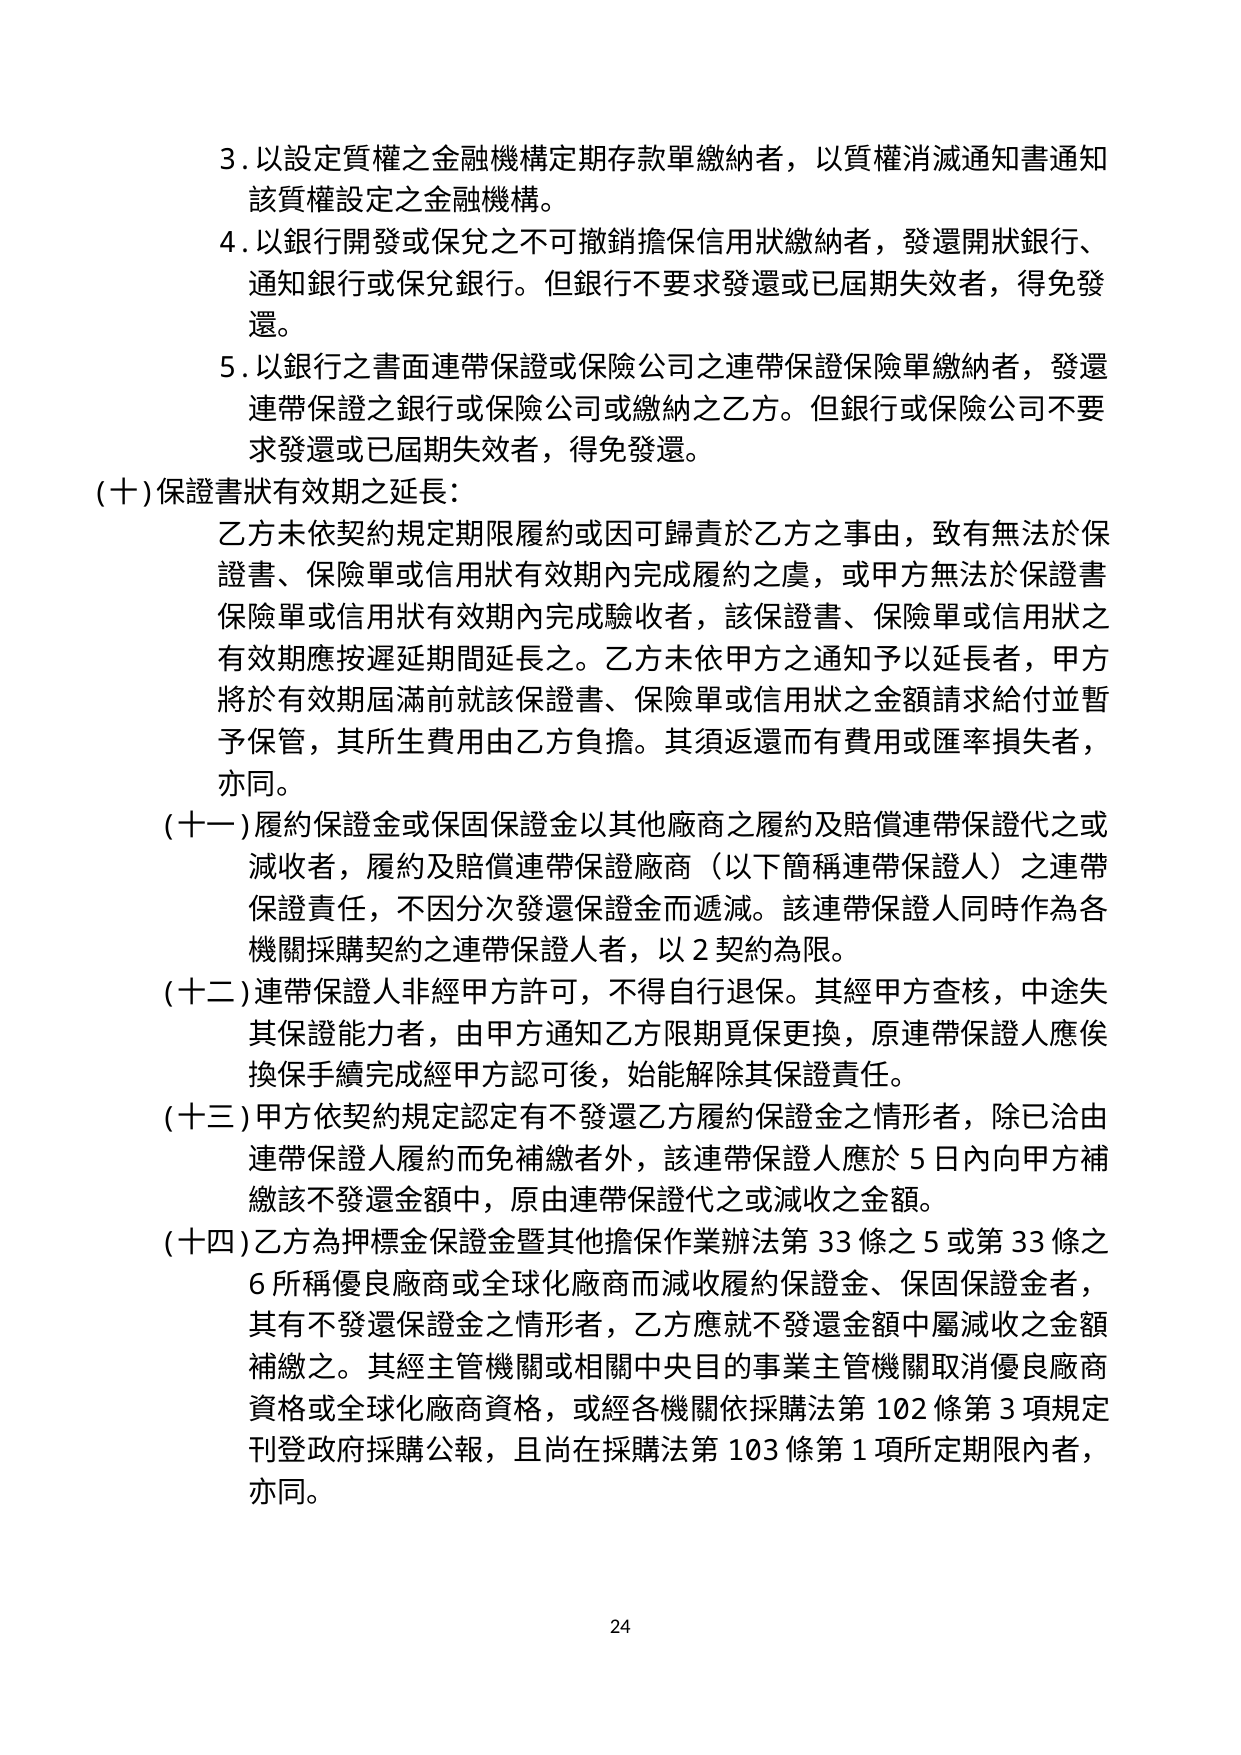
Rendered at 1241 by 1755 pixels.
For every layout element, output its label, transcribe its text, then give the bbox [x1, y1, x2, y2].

text 5.以銀行之書面連帶保證或保險公司之連帶保證保險單繳納者，發還連帶保證之銀行或保險公司或繳納之乙方。但銀行或保險公司不要求發還或已屆期失效者，得免發還。 [218, 344, 1108, 469]
text 4.以銀行開發或保兌之不可撤銷擔保信用狀繳納者，發還開狀銀行、通知銀行或保兌銀行。但銀行不要求發還或已屆期失效者，得免發還。 [218, 219, 1108, 344]
text 3.以設定質權之金融機構定期存款單繳納者，以質權消滅通知書通知該質權設定之金融機構。 [218, 136, 1108, 219]
text (十一)履約保證金或保固保證金以其他廠商之履約及賠償連帶保證代之或減收者，履約及賠償連帶保證廠商（以下簡稱連帶保證人）之連帶保證責任，不因分次發還保證金而遞減。該連帶保證人同時作為各機關採購契約之連帶保證人者，以2契約為限。 [159, 802, 1110, 969]
text (十二)連帶保證人非經甲方許可，不得自行退保。其經甲方查核，中途失其保證能力者，由甲方通知乙方限期覓保更換，原連帶保證人應俟換保手續完成經甲方認可後，始能解除其保證責任。 [159, 969, 1110, 1094]
text (十)保證書狀有效期之延長： [92, 469, 1110, 511]
text (十三)甲方依契約規定認定有不發還乙方履約保證金之情形者，除已洽由連帶保證人履約而免補繳者外，該連帶保證人應於5日內向甲方補繳該不發還金額中，原由連帶保證代之或減收之金額。 [159, 1094, 1110, 1219]
text 乙方未依契約規定期限履約或因可歸責於乙方之事由，致有無法於保證書、保險單或信用狀有效期內完成履約之虞，或甲方無法於保證書、保險單或信用狀有效期內完成驗收者，該保證書、保險單或信用狀之有效期應按遲延期間延長之。乙方未依甲方之通知予以延長者，甲方將於有效期屆滿前就該保證書、保險單或信用狀之金額請求給付並暫予保管，其所生費用由乙方負擔。其須返還而有費用或匯率損失者，亦同。 [217, 511, 1110, 802]
text (十四)乙方為押標金保證金暨其他擔保作業辦法第33條之5或第33條之6所稱優良廠商或全球化廠商而減收履約保證金、保固保證金者，其有不發還保證金之情形者，乙方應就不發還金額中屬減收之金額補繳之。其經主管機關或相關中央目的事業主管機關取消優良廠商資格或全球化廠商資格，或經各機關依採購法第102條第3項規定刊登政府採購公報，且尚在採購法第103條第1項所定期限內者，亦同。 [159, 1219, 1110, 1511]
